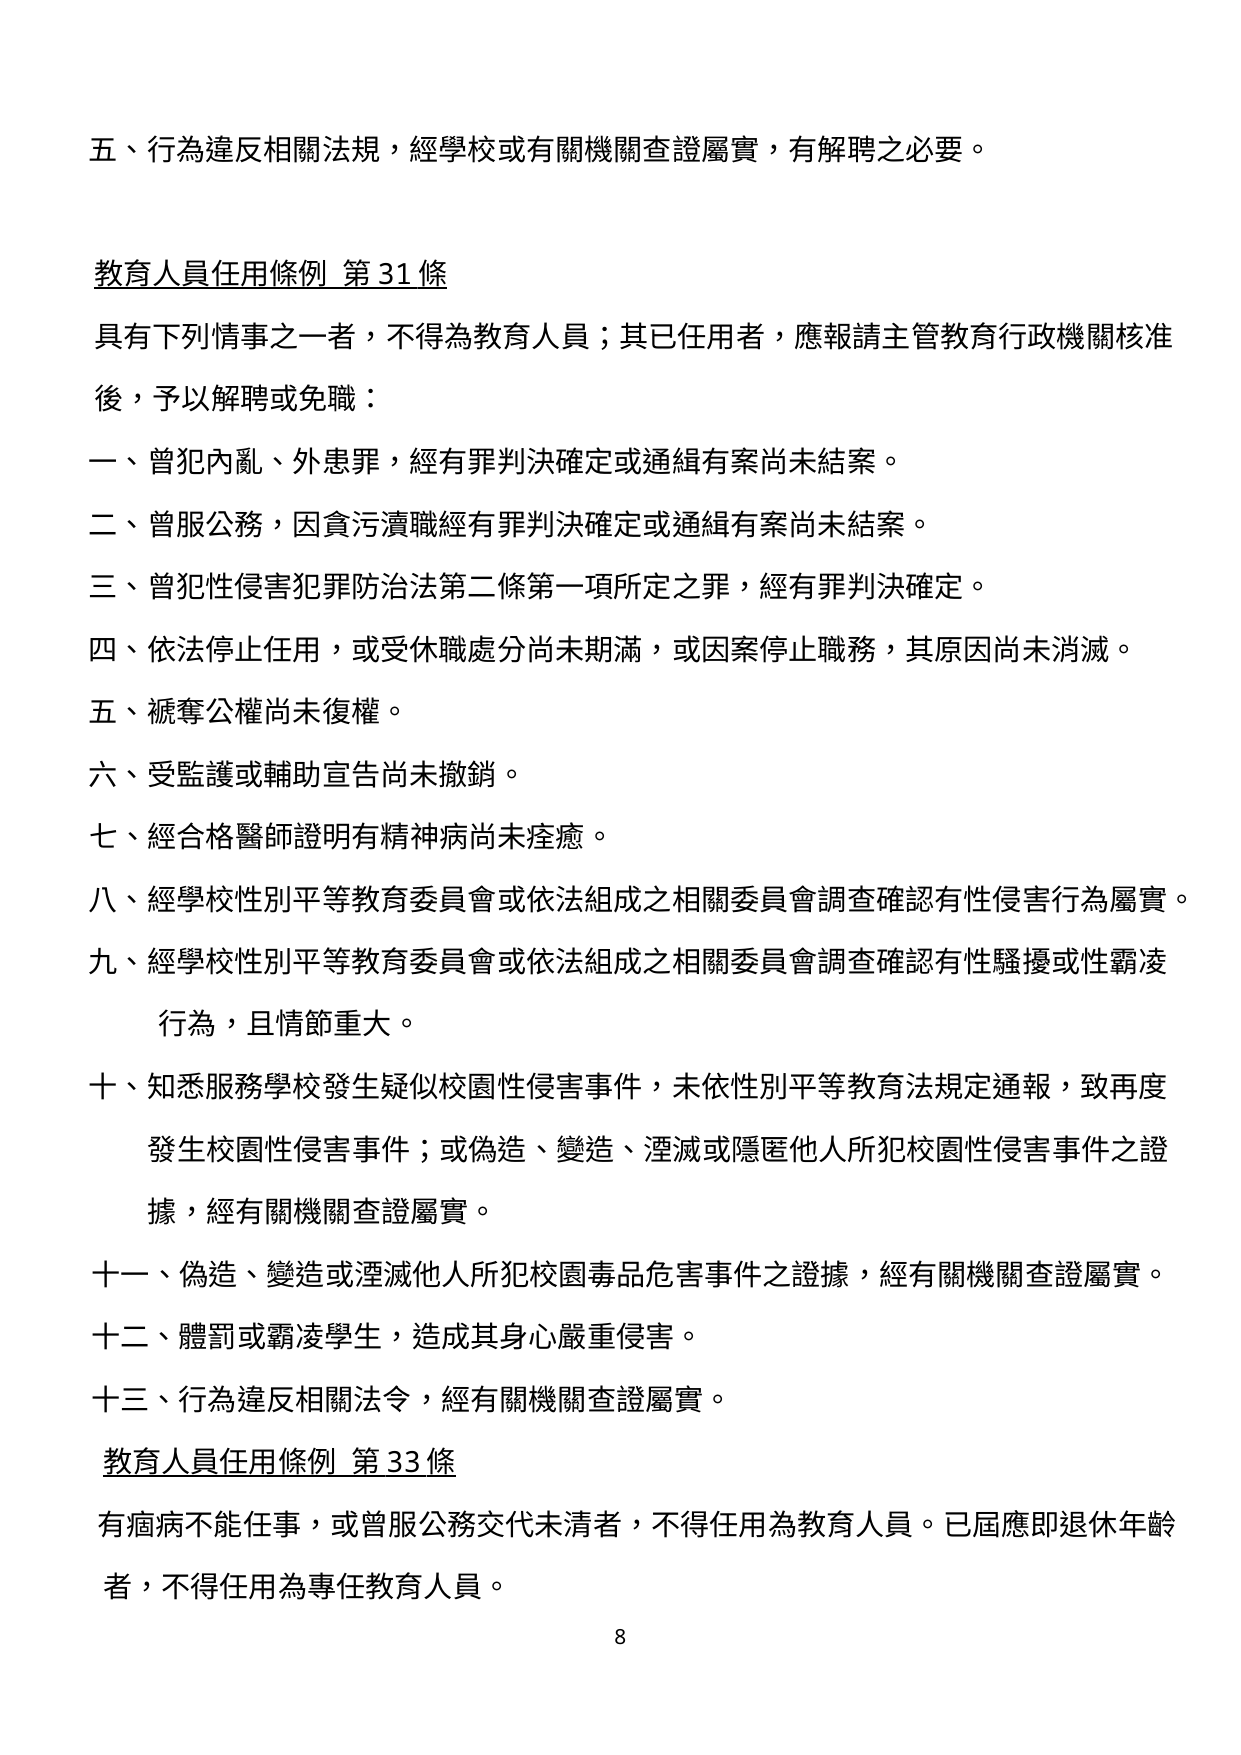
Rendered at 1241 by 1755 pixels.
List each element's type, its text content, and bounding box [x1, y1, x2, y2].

text 七、經合格醫師證明有精神病尚未痊癒。 [89, 793, 1181, 856]
text 八、經學校性別平等教育委員會或依法組成之相關委員會調查確認有性侵害行為屬實。 [88, 856, 1181, 918]
text 十三、行為違反相關法令，經有關機關查證屬實。 [91, 1356, 1181, 1418]
text 五、褫奪公權尚未復權。 [88, 668, 1181, 731]
text 十、知悉服務學校發生疑似校園性侵害事件，未依性別平等教育法規定通報，致再度 [88, 1043, 1181, 1106]
text 十一、偽造、變造或湮滅他人所犯校園毒品危害事件之證據，經有關機關查證屬實。 [91, 1231, 1181, 1293]
text 九、經學校性別平等教育委員會或依法組成之相關委員會調查確認有性騷擾或性霸凌 [88, 918, 1181, 981]
text 六、受監護或輔助宣告尚未撤銷。 [88, 731, 1181, 793]
text 三、曾犯性侵害犯罪防治法第二條第一項所定之罪，經有罪判決確定。 [88, 543, 1181, 606]
text 行為，且情節重大。 [88, 981, 1181, 1043]
text 發生校園性侵害事件；或偽造、變造、湮滅或隱匿他人所犯校園性侵害事件之證 據，經有關機關查證屬實。 [148, 1106, 1181, 1231]
text 教育人員任用條例 第33條 [68, 1418, 1181, 1481]
text 有痼病不能任事，或曾服公務交代未清者，不得任用為教育人員。已屆應即退休年齡 [68, 1481, 1181, 1543]
text 後，予以解聘或免職： [59, 356, 1181, 418]
text 十二、體罰或霸凌學生，造成其身心嚴重侵害。 [91, 1293, 1181, 1356]
text 四、依法停止任用，或受休職處分尚未期滿，或因案停止職務，其原因尚未消滅。 [88, 606, 1181, 668]
text 二、曾服公務，因貪污瀆職經有罪判決確定或通緝有案尚未結案。 [88, 481, 1181, 543]
text 一、曾犯內亂、外患罪，經有罪判決確定或通緝有案尚未結案。 [88, 418, 1181, 481]
text 教育人員任用條例 第31條 [59, 231, 1181, 293]
text 者，不得任用為專任教育人員。 [68, 1543, 1181, 1606]
text 五、行為違反相關法規，經學校或有關機關查證屬實，有解聘之必要。 [88, 106, 1181, 168]
text 具有下列情事之一者，不得為教育人員；其已任用者，應報請主管教育行政機關核准 [59, 293, 1181, 356]
